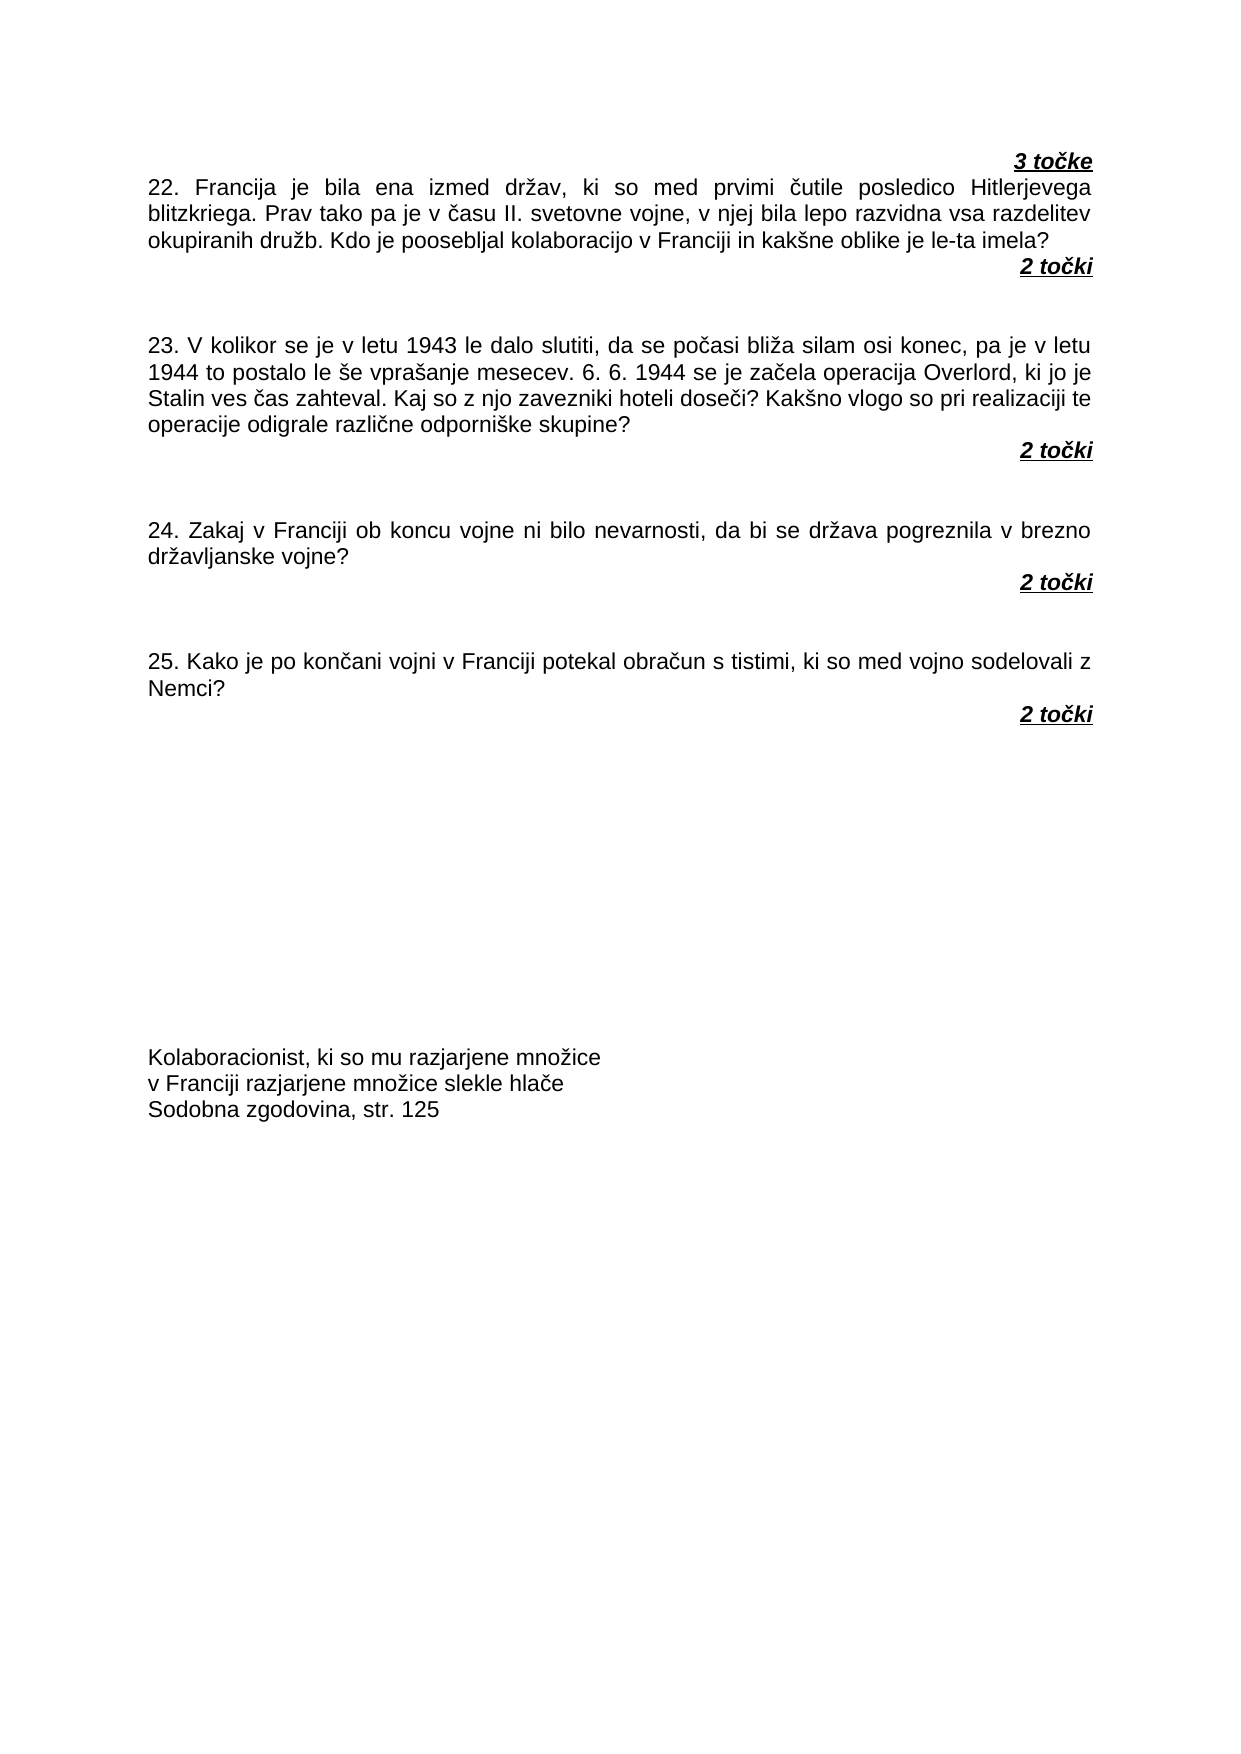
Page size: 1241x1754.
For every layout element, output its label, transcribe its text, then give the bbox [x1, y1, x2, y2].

text 24. Zakaj v Franciji ob koncu vojne ni bilo nevarnosti, da bi se država pogreznila v brezno državljanske vojne? [148, 517, 1093, 569]
text Kolaboracionist, ki so mu razjarjene množice [148, 1044, 1093, 1070]
text 2 točki [148, 437, 1093, 464]
text 23. V kolikor se je v letu 1943 le dalo slutiti, da se počasi bliža silam osi konec, pa je v letu 1944 to postalo le še vprašanje mesecev. 6. 6. 1944 se je začela operacija Overlord, ki jo je Stalin ves čas zahteval. Kaj so z njo zavezniki hoteli doseči? Kakšno vlogo so pri realizaciji te operacije odigrale različne odporniške skupine? [148, 332, 1093, 437]
text 2 točki [148, 253, 1093, 279]
text Sodobna zgodovina, str. 125 [148, 1096, 1093, 1123]
text v Franciji razjarjene množice slekle hlače [148, 1070, 1093, 1096]
text 25. Kako je po končani vojni v Franciji potekal obračun s tistimi, ki so med vojno sodelovali z Nemci? [148, 648, 1093, 701]
text 2 točki [148, 701, 1093, 727]
text 2 točki [148, 569, 1093, 596]
text 22. Francija je bila ena izmed držav, ki so med prvimi čutile posledico Hitlerjevega blitzkriega. Prav tako pa je v času II. svetovne vojne, v njej bila lepo razvidna vsa razdelitev okupiranih družb. Kdo je poosebljal kolaboracijo v Franciji in kakšne oblike je le-ta imela? [148, 174, 1093, 253]
text 3 točke [148, 148, 1093, 174]
